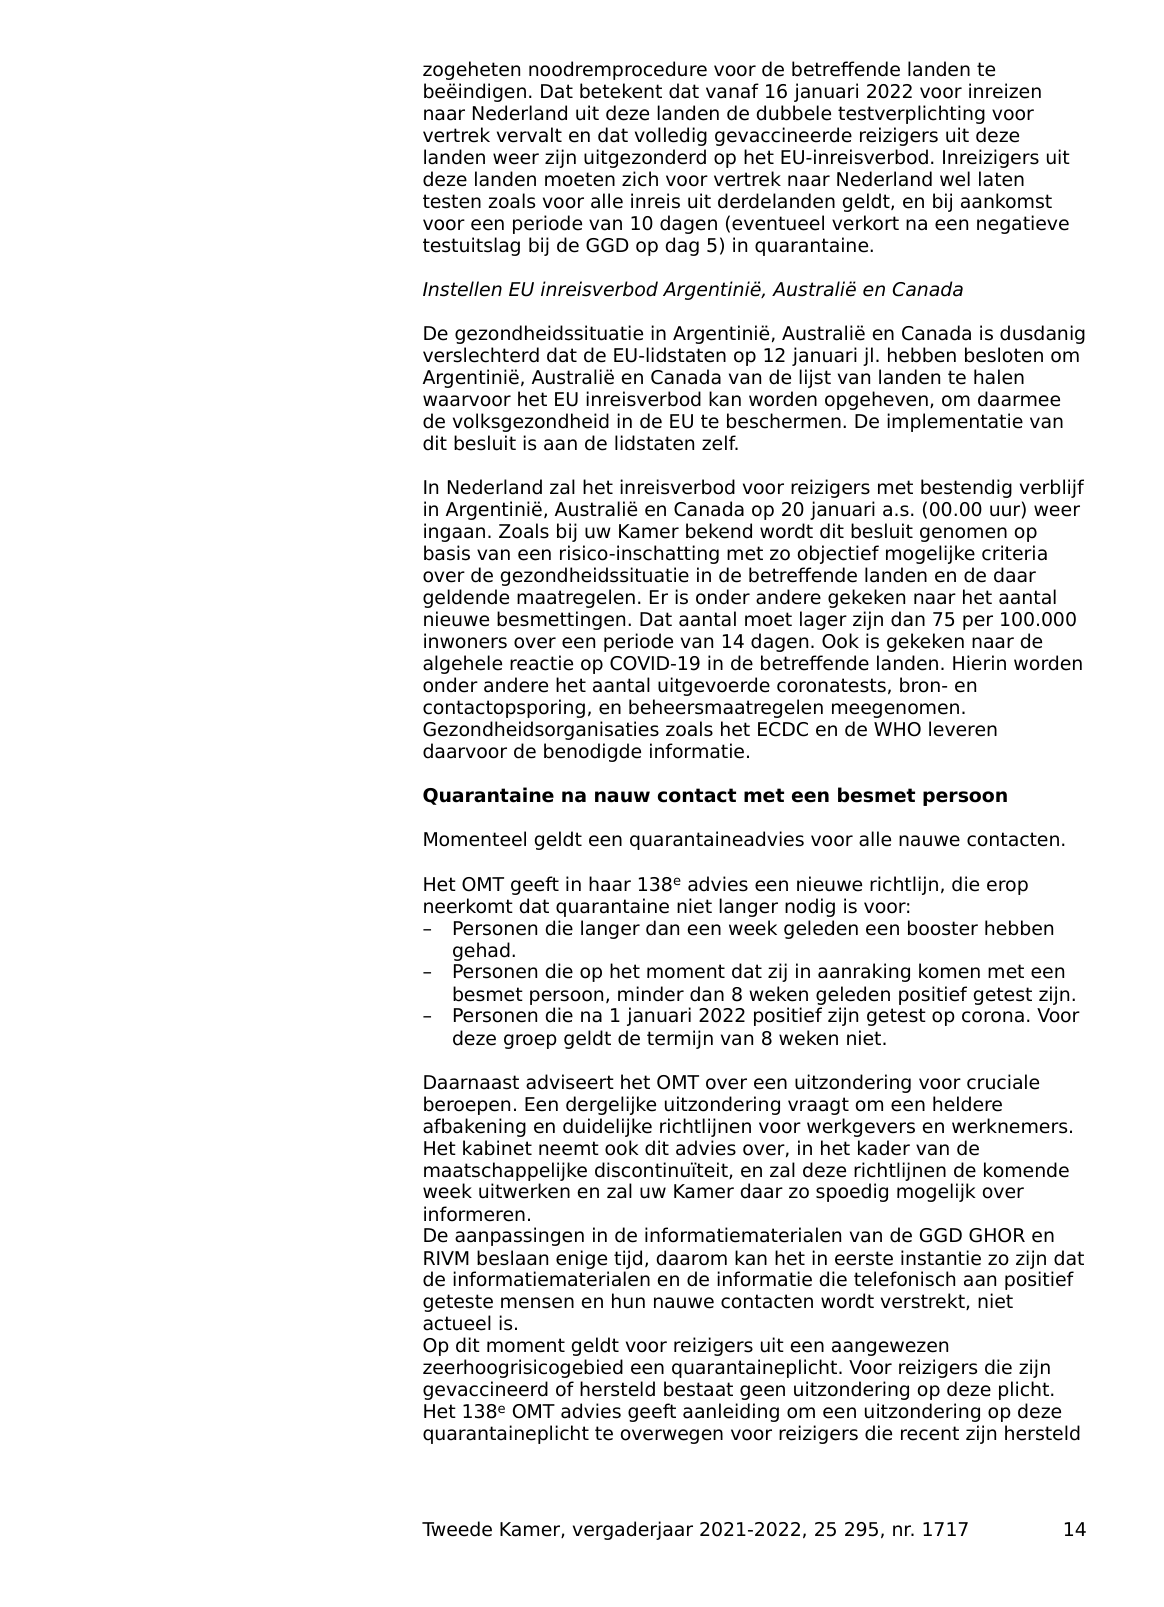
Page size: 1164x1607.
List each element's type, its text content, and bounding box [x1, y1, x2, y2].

text In Nederland zal het inreisverbod voor reizigers met bestendig verblijf in Argentinië, Australië en Canada op 20 januari a.s. (00.00 uur) weer ingaan. Zoals bij uw Kamer bekend wordt dit besluit genomen op basis van een risico-inschatting met zo objectief mogelijke criteria over de gezondheidssituatie in de betreffende landen en de daar geldende maatregelen. Er is onder andere gekeken naar het aantal nieuwe besmettingen. Dat aantal moet lager zijn dan 75 per 100.000 inwoners over een periode van 14 dagen. Ook is gekeken naar de algehele reactie op COVID-19 in de betreffende landen. Hierin worden onder andere het aantal uitgevoerde coronatests, bron- en contactopsporing, en beheersmaatregelen meegenomen. Gezondheidsorganisaties zoals het ECDC en de WHO leveren daarvoor de benodigde informatie. [422, 477, 1087, 763]
text De gezondheidssituatie in Argentinië, Australië en Canada is dusdanig verslechterd dat de EU-lidstaten op 12 januari jl. hebben besloten om Argentinië, Australië en Canada van de lijst van landen te halen waarvoor het EU inreisverbod kan worden opgeheven, om daarmee de volksgezondheid in de EU te beschermen. De implementatie van dit besluit is aan de lidstaten zelf. [422, 323, 1087, 455]
subtitle Quarantaine na nauw contact met een besmet persoon [422, 785, 1087, 807]
text De aanpassingen in de informatiematerialen van de GGD GHOR en RIVM beslaan enige tijd, daarom kan het in eerste instantie zo zijn dat de informatiematerialen en de informatie die telefonisch aan positief geteste mensen en hun nauwe contacten wordt verstrekt, niet actueel is. [422, 1225, 1087, 1335]
text Het OMT geeft in haar 138e advies een nieuwe richtlijn, die erop neerkomt dat quarantaine niet langer nodig is voor: [422, 873, 1087, 917]
text – Personen die langer dan een week geleden een booster hebben gehad. [422, 917, 1087, 961]
text Momenteel geldt een quarantaineadvies voor alle nauwe contacten. [422, 829, 1087, 851]
text Daarnaast adviseert het OMT over een uitzondering voor cruciale beroepen. Een dergelijke uitzondering vraagt om een heldere afbakening en duidelijke richtlijnen voor werkgevers en werknemers. Het kabinet neemt ook dit advies over, in het kader van de maatschappelijke discontinuïteit, en zal deze richtlijnen de komende week uitwerken en zal uw Kamer daar zo spoedig mogelijk over informeren. [422, 1072, 1087, 1225]
text – Personen die na 1 januari 2022 positief zijn getest op corona. Voor deze groep geldt de termijn van 8 weken niet. [422, 1005, 1087, 1049]
subtitle Instellen EU inreisverbod Argentinië, Australië en Canada [422, 279, 1087, 301]
text Op dit moment geldt voor reizigers uit een aangewezen zeerhoogrisicogebied een quarantaineplicht. Voor reizigers die zijn gevaccineerd of hersteld bestaat geen uitzondering op deze plicht. Het 138e OMT advies geeft aanleiding om een uitzondering op deze quarantaineplicht te overwegen voor reizigers die recent zijn hersteld [422, 1335, 1087, 1445]
text – Personen die op het moment dat zij in aanraking komen met een besmet persoon, minder dan 8 weken geleden positief getest zijn. [422, 961, 1087, 1005]
text zogeheten noodremprocedure voor de betreffende landen te beëindigen. Dat betekent dat vanaf 16 januari 2022 voor inreizen naar Nederland uit deze landen de dubbele testverplichting voor vertrek vervalt en dat volledig gevaccineerde reizigers uit deze landen weer zijn uitgezonderd op het EU-inreisverbod. Inreizigers uit deze landen moeten zich voor vertrek naar Nederland wel laten testen zoals voor alle inreis uit derdelanden geldt, en bij aankomst voor een periode van 10 dagen (eventueel verkort na een negatieve testuitslag bij de GGD op dag 5) in quarantaine. [422, 59, 1087, 257]
